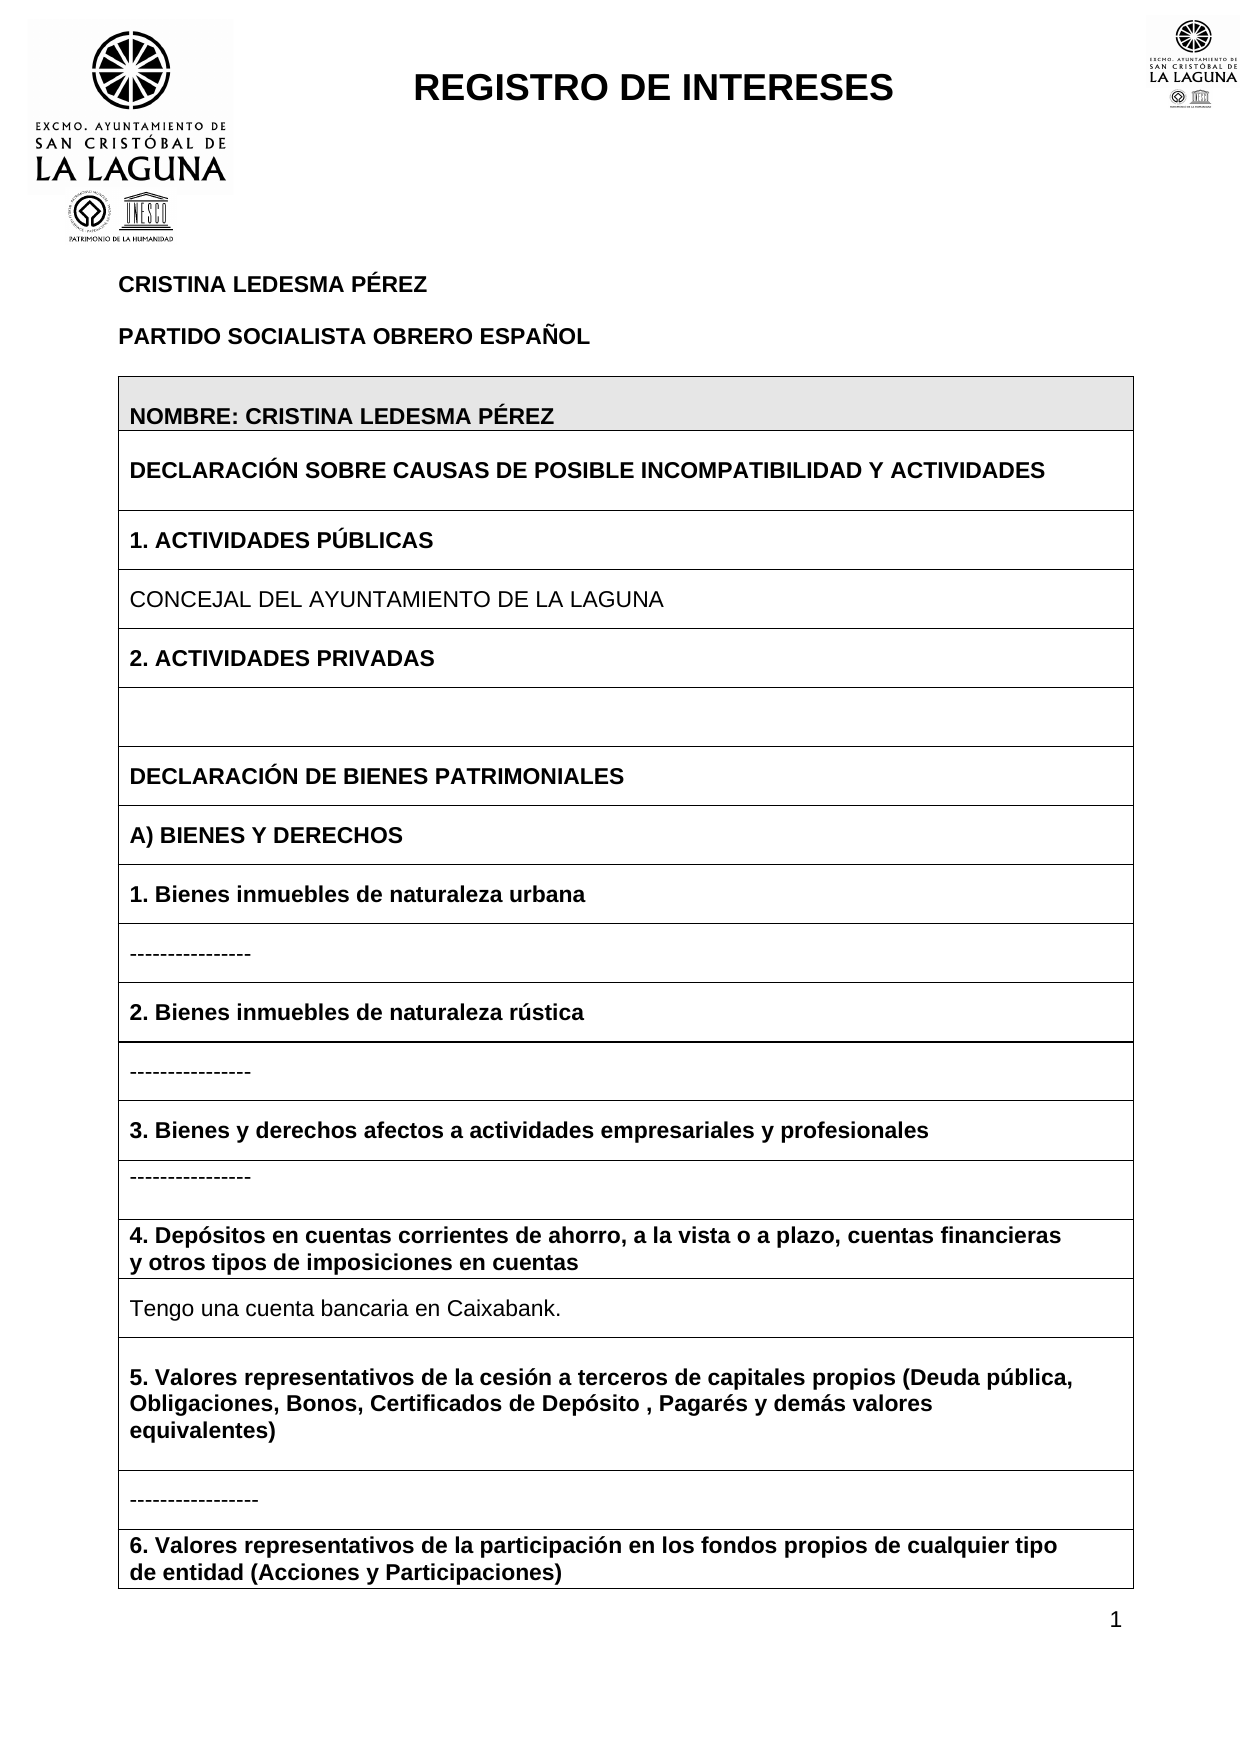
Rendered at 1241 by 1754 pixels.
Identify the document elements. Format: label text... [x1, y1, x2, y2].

table_cell DECLARACIÓN DE BIENES PATRIMONIALES [119, 747, 1133, 805]
table_cell 5. Valores representativos de la cesión a terceros de capitales propios (Deuda pública, Obligaciones, Bonos, Certificados de Depósito , Pagarés y demás valores equivalentes) [119, 1338, 1133, 1469]
table_cell 2. Bienes inmuebles de naturaleza rústica [119, 983, 1133, 1041]
table_header NOMBRE: CRISTINA LEDESMA PÉREZ [119, 377, 1133, 430]
table_cell 1. Bienes inmuebles de naturaleza urbana [119, 865, 1133, 923]
table_cell 1. ACTIVIDADES PÚBLICAS [119, 511, 1133, 569]
table_cell ---------------- [119, 1161, 1133, 1218]
text PARTIDO SOCIALISTA OBRERO ESPAÑOL [118, 323, 1125, 349]
table_cell ----------------- [119, 1471, 1133, 1528]
table_cell ---------------- [119, 1043, 1133, 1100]
table_cell 6. Valores representativos de la participación en los fondos propios de cualquier tipo de entidad (Acciones y Participaciones) [119, 1530, 1133, 1588]
table_cell A) BIENES Y DERECHOS [119, 806, 1133, 864]
table_cell CONCEJAL DEL AYUNTAMIENTO DE LA LAGUNA [119, 570, 1133, 628]
table_cell Tengo una cuenta bancaria en Caixabank. [119, 1279, 1133, 1337]
table_cell 4. Depósitos en cuentas corrientes de ahorro, a la vista o a plazo, cuentas financieras y otros tipos de imposiciones en cuentas [119, 1220, 1133, 1278]
table_cell [119, 688, 1133, 746]
table_cell 2. ACTIVIDADES PRIVADAS [119, 629, 1133, 687]
table_cell ---------------- [119, 924, 1133, 982]
table_cell 3. Bienes y derechos afectos a actividades empresariales y profesionales [119, 1101, 1133, 1159]
table_cell DECLARACIÓN SOBRE CAUSAS DE POSIBLE INCOMPATIBILIDAD Y ACTIVIDADES [119, 431, 1133, 510]
text CRISTINA LEDESMA PÉREZ [118, 271, 1125, 297]
